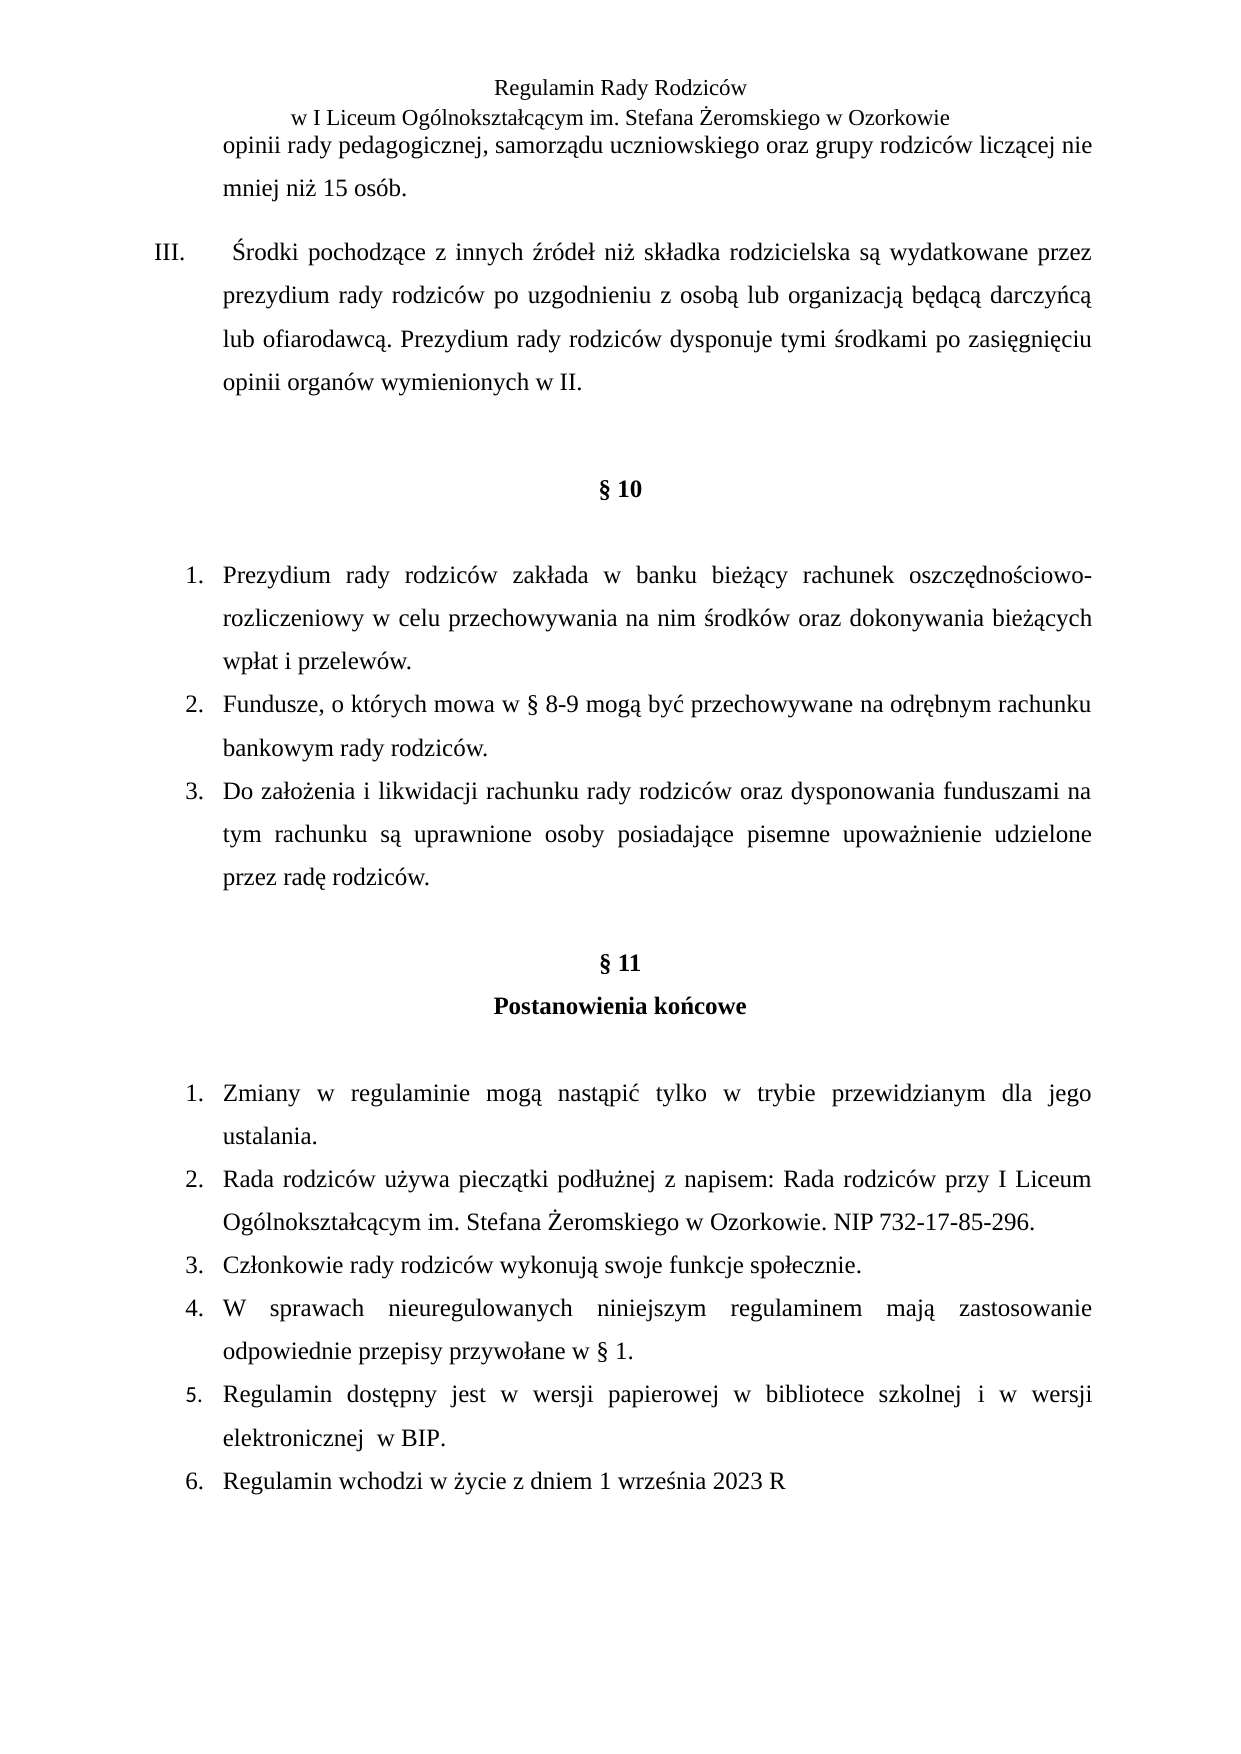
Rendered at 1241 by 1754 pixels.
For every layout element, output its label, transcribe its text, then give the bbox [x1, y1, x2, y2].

list Prezydium rady rodziców zakłada w banku bieżący rachunek oszczędnościowo-rozliczeniowy w celu przechowywania na nim środków oraz dokonywania bieżących wpłat i przelewów. [185, 560, 1093, 675]
list Rada rodziców używa pieczątki podłużnej z napisem: Rada rodziców przy I Liceum Ogólnokształcącym im. Stefana Żeromskiego w Ozorkowie. NIP 732-17-85-296. [185, 1164, 1093, 1236]
list Fundusze, o których mowa w § 8-9 mogą być przechowywane na odrębnym rachunku bankowym rady rodziców. [185, 689, 1093, 761]
list Członkowie rady rodziców wykonują swoje funkcje społecznie. [185, 1250, 1093, 1279]
text § 11 [148, 948, 1093, 977]
list Regulamin dostępny jest w wersji papierowej w bibliotece szkolnej i w wersji elektronicznej w BIP. [185, 1379, 1093, 1452]
text § 10 [148, 474, 1093, 503]
list W sprawach nieuregulowanych niniejszym regulaminem mają zastosowanie odpowiednie przepisy przywołane w § 1. [185, 1293, 1093, 1365]
list Zmiany w regulaminie mogą nastąpić tylko w trybie przewidzianym dla jego ustalania. [185, 1078, 1093, 1149]
list Do założenia i likwidacji rachunku rady rodziców oraz dysponowania funduszami na tym rachunku są uprawnione osoby posiadające pisemne upoważnienie udzielone przez radę rodziców. [185, 776, 1093, 891]
list Regulamin wchodzi w życie z dniem 1 września 2023 R [185, 1466, 1093, 1495]
list opinii rady pedagogicznej, samorządu uczniowskiego oraz grupy rodziców liczącej nie mniej niż 15 osób. [185, 130, 1093, 202]
list Środki pochodzące z innych źródeł niż składka rodzicielska są wydatkowane przez prezydium rady rodziców po uzgodnieniu z osobą lub organizacją będącą darczyńcą lub ofiarodawcą. Prezydium rady rodziców dysponuje tymi środkami po zasięgnięciu opinii organów wymienionych w II. [185, 237, 1093, 396]
text Postanowienia końcowe [148, 991, 1093, 1020]
